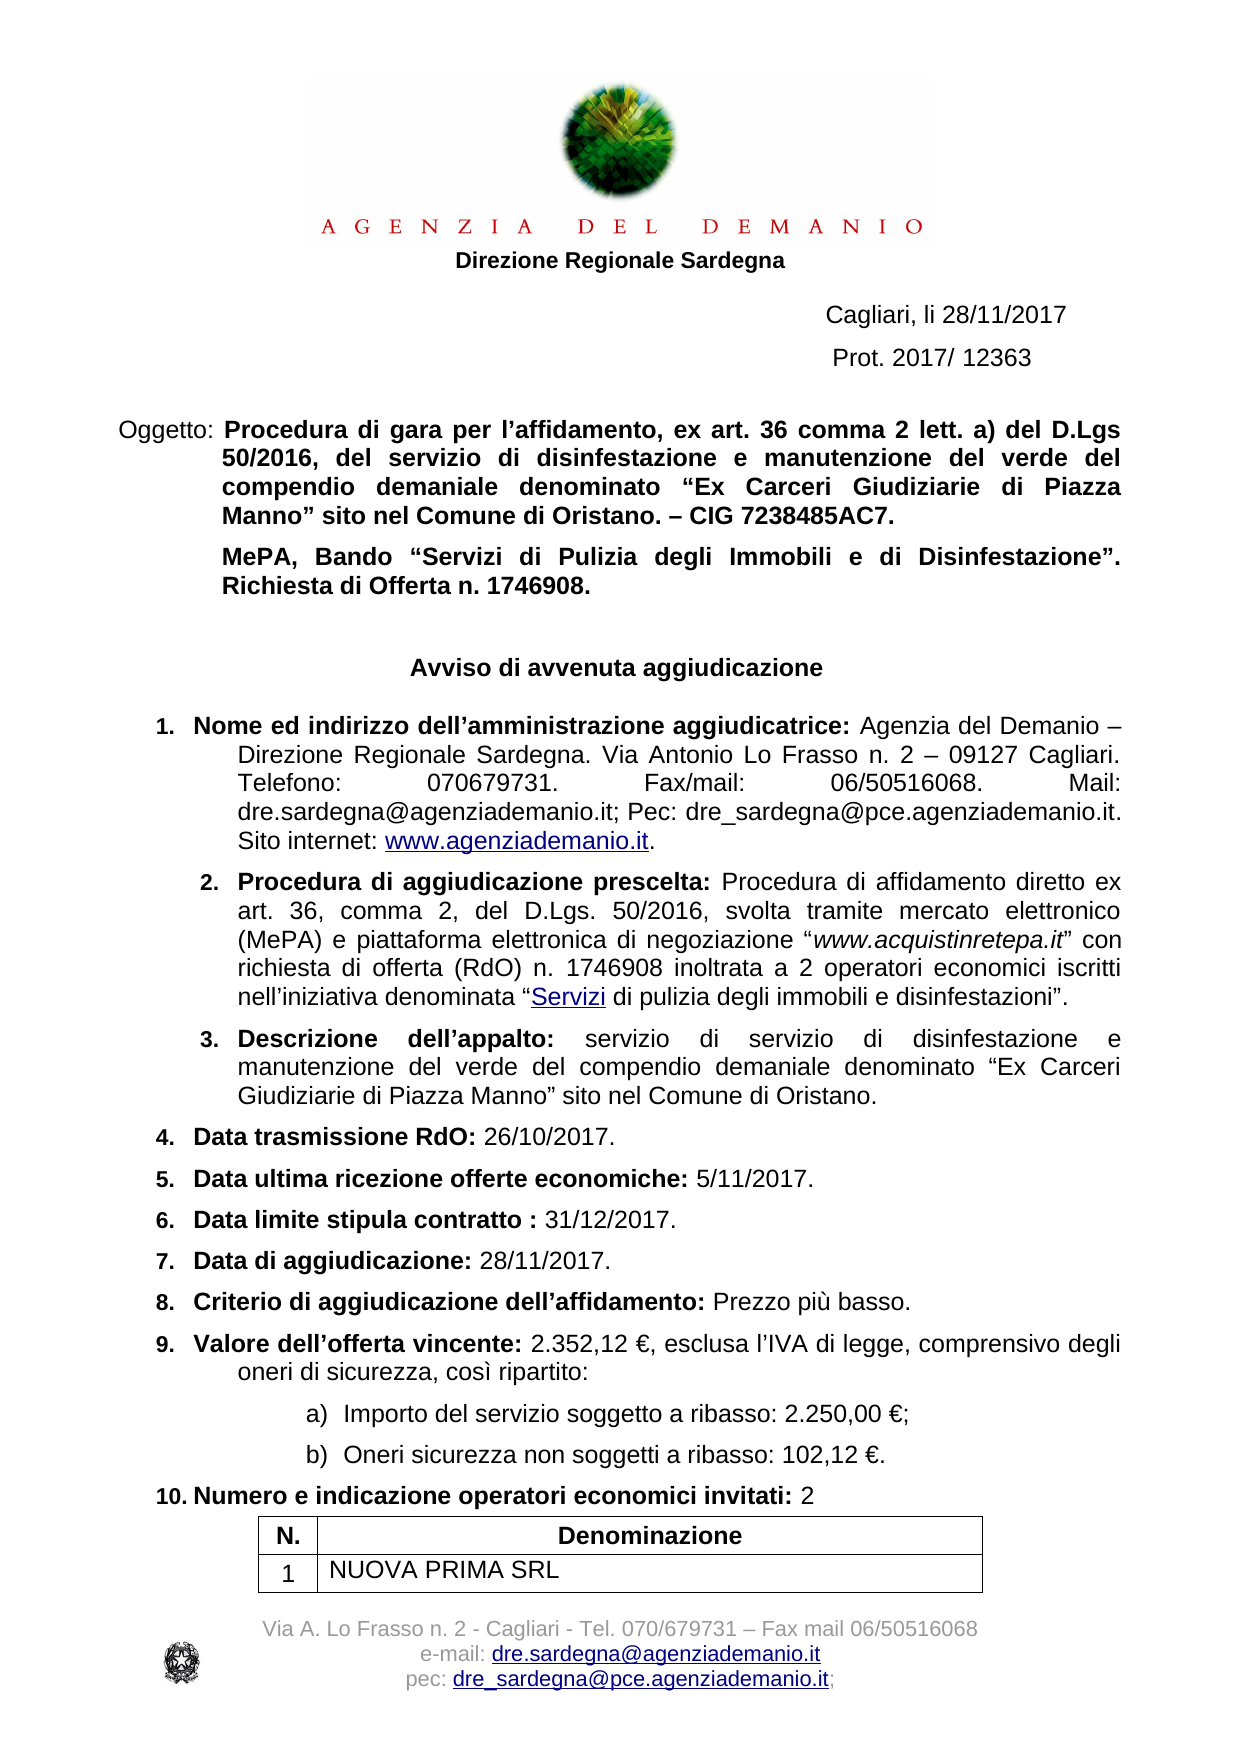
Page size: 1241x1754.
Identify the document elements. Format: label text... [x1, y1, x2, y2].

list Nome ed indirizzo dell’amministrazione aggiudicatrice: Agenzia del Demanio – Direzione Regionale Sardegna. Via Antonio Lo Frasso n. 2 – 09127 Cagliari. Telefono: 070679731. Fax/mail: 06/50516068. Mail: dre.sardegna@agenziademanio.it; Pec: dre_sardegna@pce.agenziademanio.it. Sito internet: www.agenziademanio.it. [156, 711, 1122, 855]
list Procedura di aggiudicazione prescelta: Procedura di affidamento diretto ex art. 36, comma 2, del D.Lgs. 50/2016, svolta tramite mercato elettronico (MePA) e piattaforma elettronica di negoziazione “www.acquistinretepa.it” con richiesta di offerta (RdO) n. 1746908 inoltrata a 2 operatori economici iscritti nell’iniziativa denominata “Servizi di pulizia degli immobili e disinfestazioni”. [200, 867, 1122, 1011]
text Avviso di avvenuta aggiudicazione [118, 653, 1122, 682]
list Descrizione dell’appalto: servizio di servizio di disinfestazione e manutenzione del verde del compendio demaniale denominato “Ex Carceri Giudiziarie di Piazza Manno” sito nel Comune di Oristano. [200, 1023, 1122, 1110]
list Data ultima ricezione offerte economiche: 5/11/2017. [156, 1163, 1122, 1192]
text Prot. 2017/ 12363 [118, 343, 1107, 372]
table_cell NUOVA PRIMA SRL [318, 1555, 982, 1592]
text Cagliari, li 28/11/2017 [118, 299, 1107, 328]
list Data di aggiudicazione: 28/11/2017. [156, 1246, 1122, 1275]
list Criterio di aggiudicazione dell’affidamento: Prezzo più basso. [156, 1287, 1122, 1316]
table_header N. [259, 1517, 317, 1554]
list Data limite stipula contratto : 31/12/2017. [156, 1205, 1122, 1233]
list Importo del servizio soggetto a ribasso: 2.250,00 €; [306, 1398, 1122, 1427]
list Numero e indicazione operatori economici invitati: 2 [156, 1481, 1122, 1510]
table_cell 1 [259, 1555, 317, 1592]
list Data trasmissione RdO: 26/10/2017. [156, 1122, 1122, 1151]
text MePA, Bando “Servizi di Pulizia degli Immobili e di Disinfestazione”. Richiesta di Offerta n. 1746908. [222, 542, 1122, 600]
list Oneri sicurezza non soggetti a ribasso: 102,12 €. [306, 1440, 1122, 1468]
text Oggetto: Procedura di gara per l’affidamento, ex art. 36 comma 2 lett. a) del D.Lgs 50/2016, del servizio di disinfestazione e manutenzione del verde del compendio demaniale denominato “Ex Carceri Giudiziarie di Piazza Manno” sito nel Comune di Oristano. – CIG 7238485AC7. [118, 415, 1122, 530]
table_header Denominazione [318, 1517, 982, 1554]
list Valore dell’offerta vincente: 2.352,12 €, esclusa l’IVA di legge, comprensivo degli oneri di sicurezza, così ripartito: [156, 1328, 1122, 1386]
